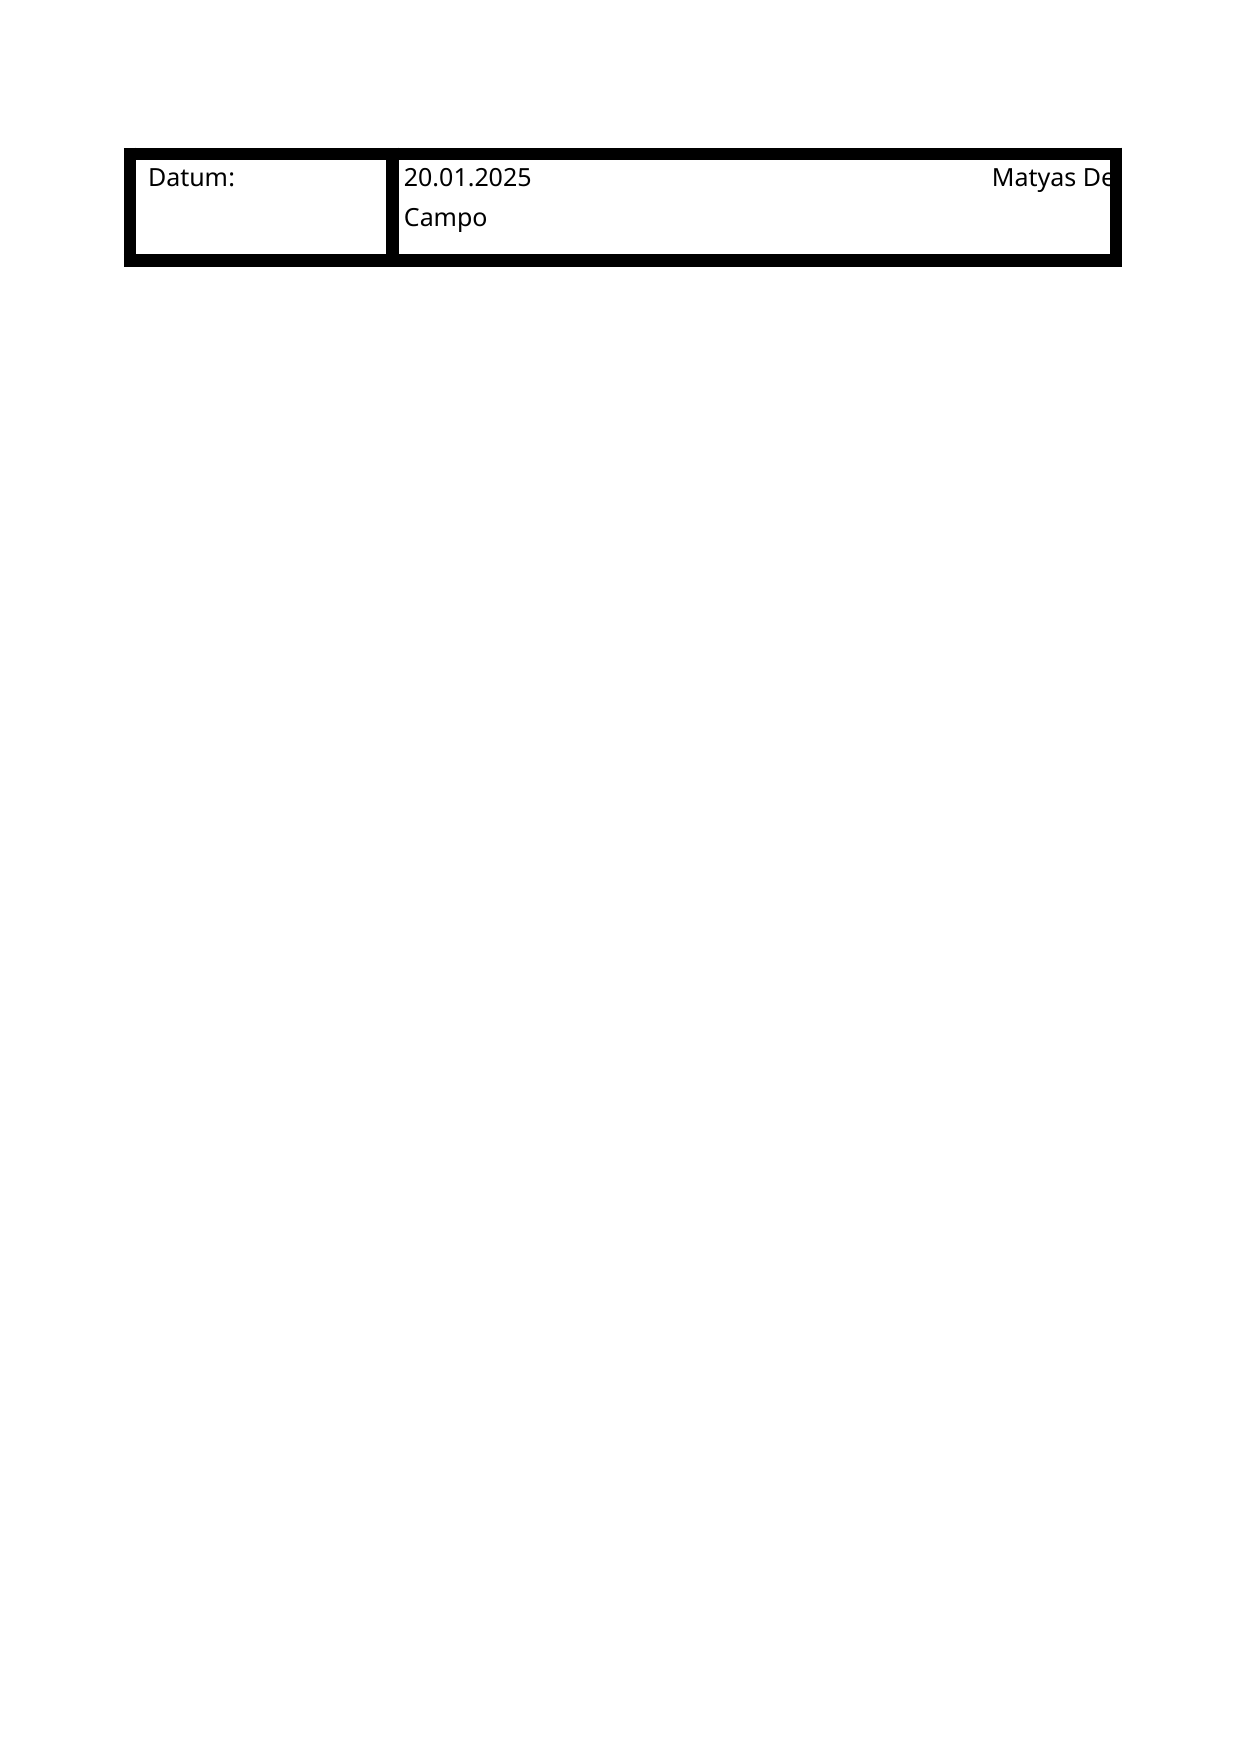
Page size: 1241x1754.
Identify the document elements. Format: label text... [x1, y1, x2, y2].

table_header Datum: [136, 160, 386, 254]
table_header 20.01.2025 Matyas Del Campo [399, 160, 1110, 254]
